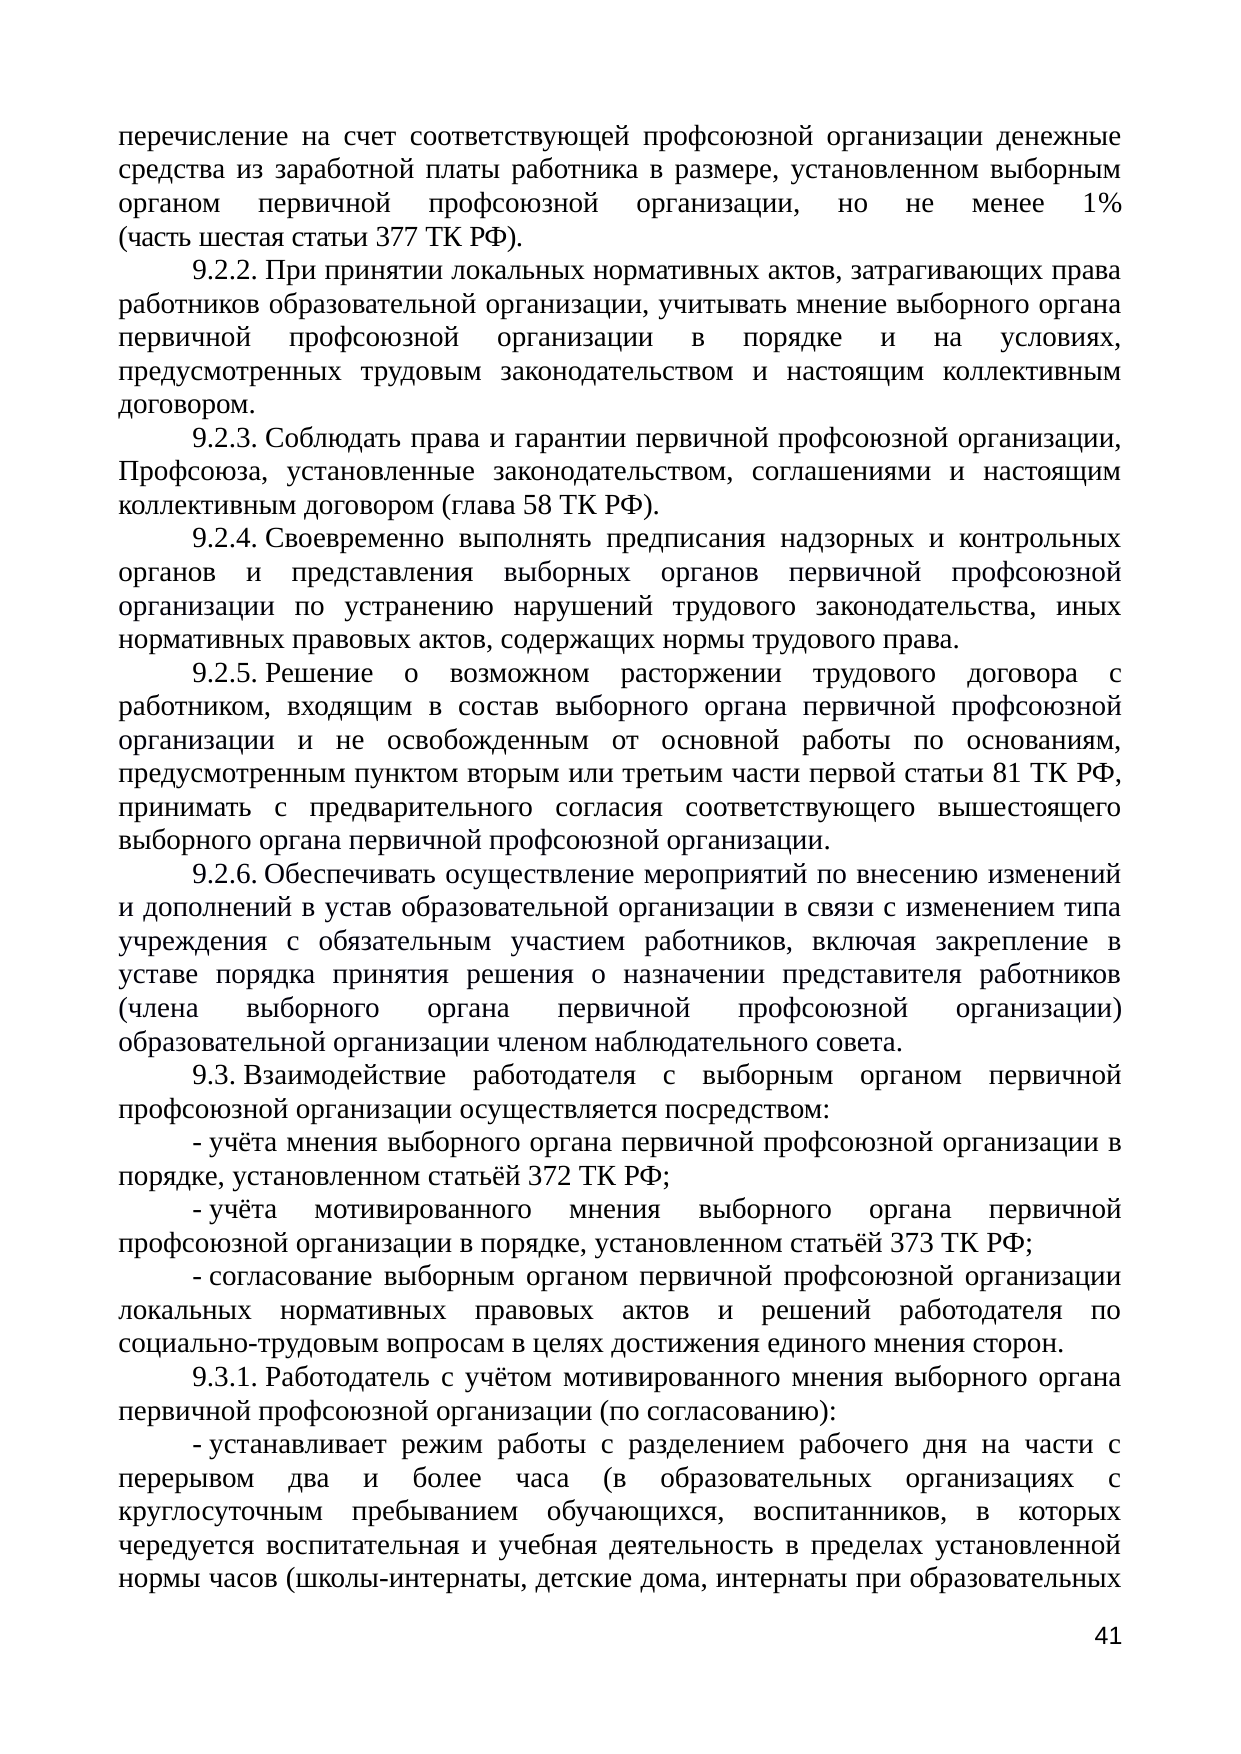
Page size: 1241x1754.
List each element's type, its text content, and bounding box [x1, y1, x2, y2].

text - согласование выборным органом первичной профсоюзной организации локальных нормативных правовых актов и решений работодателя по социально-трудовым вопросам в целях достижения единого мнения сторон. [118, 1258, 1122, 1359]
text 9.2.3. Соблюдать права и гарантии первичной профсоюзной организации, Профсоюза, установленные законодательством, соглашениями и настоящим коллективным договором (глава 58 ТК РФ). [118, 420, 1122, 521]
text 9.2.6. Обеспечивать осуществление мероприятий по внесению изменений и дополнений в устав образовательной организации в связи с изменением типа учреждения с обязательным участием работников, включая закрепление в уставе порядка принятия решения о назначении представителя работников (члена выборного органа первичной профсоюзной организации) образовательной организации членом наблюдательного совета. [118, 856, 1122, 1057]
text перечисление на счет соответствующей профсоюзной организации денежные средства из заработной платы работника в размере, установленном выборным органом первичной профсоюзной организации, но не менее 1% (часть шестая статьи 377 ТК РФ). [118, 118, 1122, 252]
text - устанавливает режим работы с разделением рабочего дня на части с перерывом два и более часа (в образовательных организациях с круглосуточным пребыванием обучающихся, воспитанников, в которых чередуется воспитательная и учебная деятельность в пределах установленной нормы часов (школы-интернаты, детские дома, интернаты при образовательных [118, 1426, 1122, 1594]
text 9.3.1. Работодатель с учётом мотивированного мнения выборного органа первичной профсоюзной организации (по согласованию): [118, 1359, 1122, 1426]
text 9.2.4. Своевременно выполнять предписания надзорных и контрольных органов и представления выборных органов первичной профсоюзной организации по устранению нарушений трудового законодательства, иных нормативных правовых актов, содержащих нормы трудового права. [118, 521, 1122, 655]
text 9.3. Взаимодействие работодателя с выборным органом первичной профсоюзной организации осуществляется посредством: [118, 1057, 1122, 1124]
text - учёта мотивированного мнения выборного органа первичной профсоюзной организации в порядке, установленном статьёй 373 ТК РФ; [118, 1191, 1122, 1258]
text - учёта мнения выборного органа первичной профсоюзной организации в порядке, установленном статьёй 372 ТК РФ; [118, 1124, 1122, 1191]
text 9.2.2. При принятии локальных нормативных актов, затрагивающих права работников образовательной организации, учитывать мнение выборного органа первичной профсоюзной организации в порядке и на условиях, предусмотренных трудовым законодательством и настоящим коллективным договором. [118, 252, 1122, 420]
text 9.2.5. Решение о возможном расторжении трудового договора с работником, входящим в состав выборного органа первичной профсоюзной организации и не освобожденным от основной работы по основаниям, предусмотренным пунктом вторым или третьим части первой статьи 81 ТК РФ, принимать с предварительного согласия соответствующего вышестоящего выборного органа первичной профсоюзной организации. [118, 655, 1122, 856]
